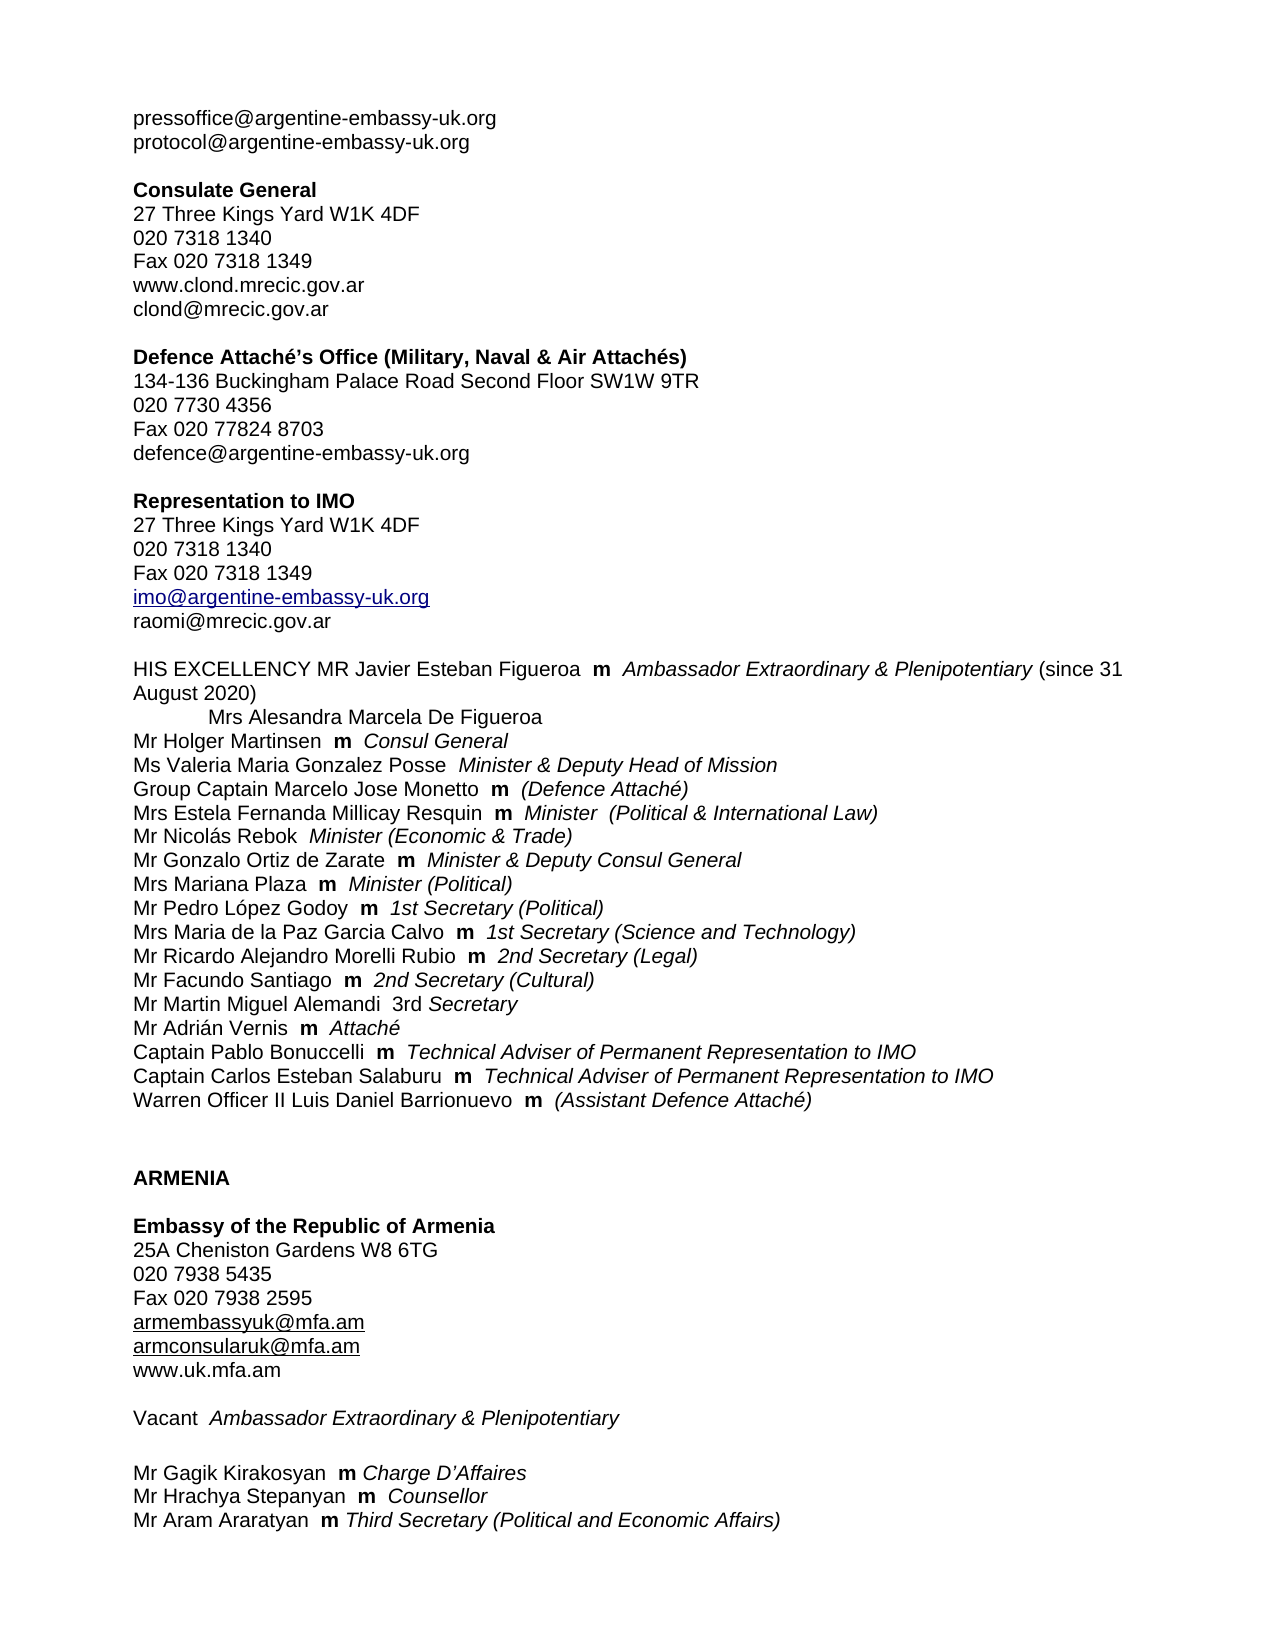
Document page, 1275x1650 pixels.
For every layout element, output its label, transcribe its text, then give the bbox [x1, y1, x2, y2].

text Mr Gonzalo Ortiz de Zarate m Minister & Deputy Consul General [133, 848, 1181, 872]
text HIS EXCELLENCY MR Javier Esteban Figueroa m Ambassador Extraordinary & Plenipotentiary (since 31 August 2020) [133, 657, 1181, 704]
text Ms Valeria Maria Gonzalez Posse Minister & Deputy Head of Mission [133, 752, 1181, 776]
text Mr Nicolás Rebok Minister (Economic & Trade) [133, 824, 1181, 848]
text Embassy of the Republic of Armenia [133, 1214, 1181, 1238]
text 020 7730 4356 [133, 393, 1181, 417]
text 020 7938 5435 [133, 1262, 1181, 1286]
text Mr Martin Miguel Alemandi 3rd Secretary [133, 992, 1181, 1016]
text Mrs Mariana Plaza m Minister (Political) [133, 872, 1181, 896]
text Fax 020 7938 2595 [133, 1286, 1181, 1310]
text Fax 020 7318 1349 [133, 561, 1181, 585]
text 27 Three Kings Yard W1K 4DF [133, 201, 1181, 225]
text Mr Ricardo Alejandro Morelli Rubio m 2nd Secretary (Legal) [133, 944, 1181, 968]
text 134-136 Buckingham Palace Road Second Floor SW1W 9TR [133, 369, 1181, 393]
text defence@argentine-embassy-uk.org [133, 441, 1181, 465]
text pressoffice@argentine-embassy-uk.org [133, 106, 1181, 129]
text Mr Hrachya Stepanyan m Counsellor [133, 1484, 1181, 1508]
text ARMENIA [133, 1166, 1181, 1190]
text Mrs Maria de la Paz Garcia Calvo m 1st Secretary (Science and Technology) [133, 920, 1181, 944]
text Fax 020 77824 8703 [133, 417, 1181, 441]
text clond@mrecic.gov.ar [133, 297, 1181, 321]
text Mr Aram Araratyan m Third Secretary (Political and Economic Affairs) [133, 1508, 1181, 1532]
text 27 Three Kings Yard W1K 4DF [133, 513, 1181, 537]
text 020 7318 1340 [133, 225, 1181, 249]
text www.uk.mfa.am [133, 1358, 1181, 1382]
text Mrs Alesandra Marcela De Figueroa [133, 704, 1181, 728]
text Representation to IMO [133, 489, 1181, 513]
text Mr Facundo Santiago m 2nd Secretary (Cultural) [133, 968, 1181, 992]
text 020 7318 1340 [133, 537, 1181, 561]
text Mr Gagik Kirakosyan m Charge D’Affaires [133, 1460, 1181, 1484]
text Warren Officer II Luis Daniel Barrionuevo m (Assistant Defence Attaché) [133, 1088, 1181, 1112]
text protocol@argentine-embassy-uk.org [133, 129, 1181, 153]
text Group Captain Marcelo Jose Monetto m (Defence Attaché) [133, 776, 1181, 800]
text Mr Holger Martinsen m Consul General [133, 728, 1181, 752]
text Mr Pedro López Godoy m 1st Secretary (Political) [133, 896, 1181, 920]
text 25A Cheniston Gardens W8 6TG [133, 1238, 1181, 1262]
text Captain Carlos Esteban Salaburu m Technical Adviser of Permanent Representation to IMO [133, 1064, 1181, 1088]
text Vacant Ambassador Extraordinary & Plenipotentiary [133, 1406, 1181, 1430]
text Fax 020 7318 1349 [133, 249, 1181, 273]
text Defence Attaché’s Office (Military, Naval & Air Attachés) [133, 345, 1181, 369]
text armconsularuk@mfa.am [133, 1334, 1181, 1358]
text www.clond.mrecic.gov.ar [133, 273, 1181, 297]
text armembassyuk@mfa.am [133, 1310, 1181, 1334]
text Consulate General [133, 177, 1181, 201]
text Mrs Estela Fernanda Millicay Resquin m Minister (Political & International Law) [133, 800, 1181, 824]
text raomi@mrecic.gov.ar [133, 609, 1181, 633]
text imo@argentine-embassy-uk.org [133, 585, 1181, 609]
text Mr Adrián Vernis m Attaché [133, 1016, 1181, 1040]
text Captain Pablo Bonuccelli m Technical Adviser of Permanent Representation to IMO [133, 1040, 1181, 1064]
